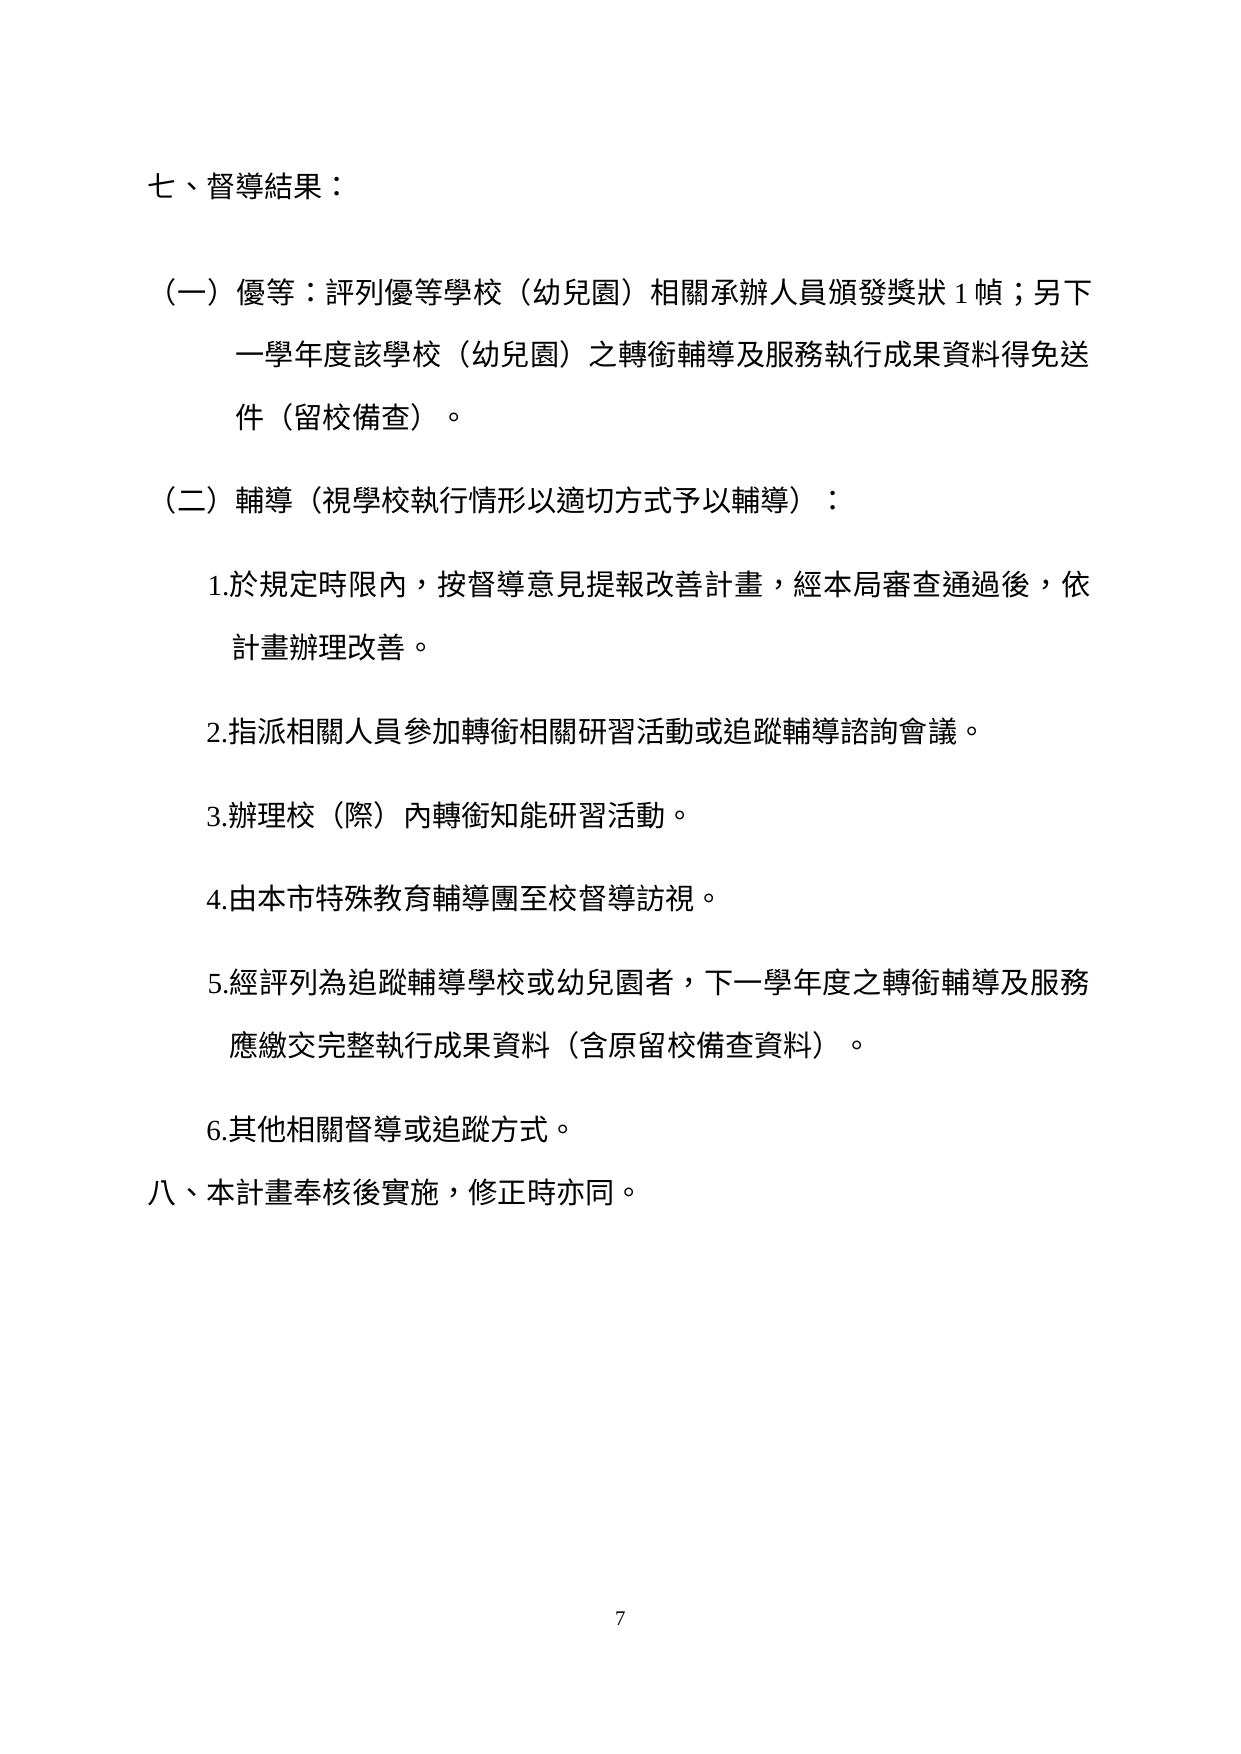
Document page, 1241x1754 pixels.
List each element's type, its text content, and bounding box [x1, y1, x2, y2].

text 2.指派相關人員參加轉銜相關研習活動或追蹤輔導諮詢會議。 [148, 688, 1092, 750]
text （一）優等：評列優等學校（幼兒園）相關承辦人員頒發獎狀1幀；另下一學年度該學校（幼兒園）之轉銜輔導及服務執行成果資料得免送件（留校備查）。 [148, 249, 1092, 436]
text 4.由本市特殊教育輔導團至校督導訪視。 [148, 855, 1092, 918]
text 5.經評列為追蹤輔導學校或幼兒園者，下一學年度之轉銜輔導及服務應繳交完整執行成果資料（含原留校備查資料）。 [148, 939, 1092, 1064]
text （二）輔導（視學校執行情形以適切方式予以輔導）： [148, 457, 1092, 520]
text 3.辦理校（際）內轉銜知能研習活動。 [148, 772, 1092, 834]
text 1.於規定時限內，按督導意見提報改善計畫，經本局審查通過後，依計畫辦理改善。 [148, 541, 1092, 666]
text 6.其他相關督導或追蹤方式。 [148, 1086, 1092, 1148]
text 七、督導結果： [148, 143, 1092, 206]
text 八、本計畫奉核後實施，修正時亦同。 [148, 1169, 1092, 1212]
